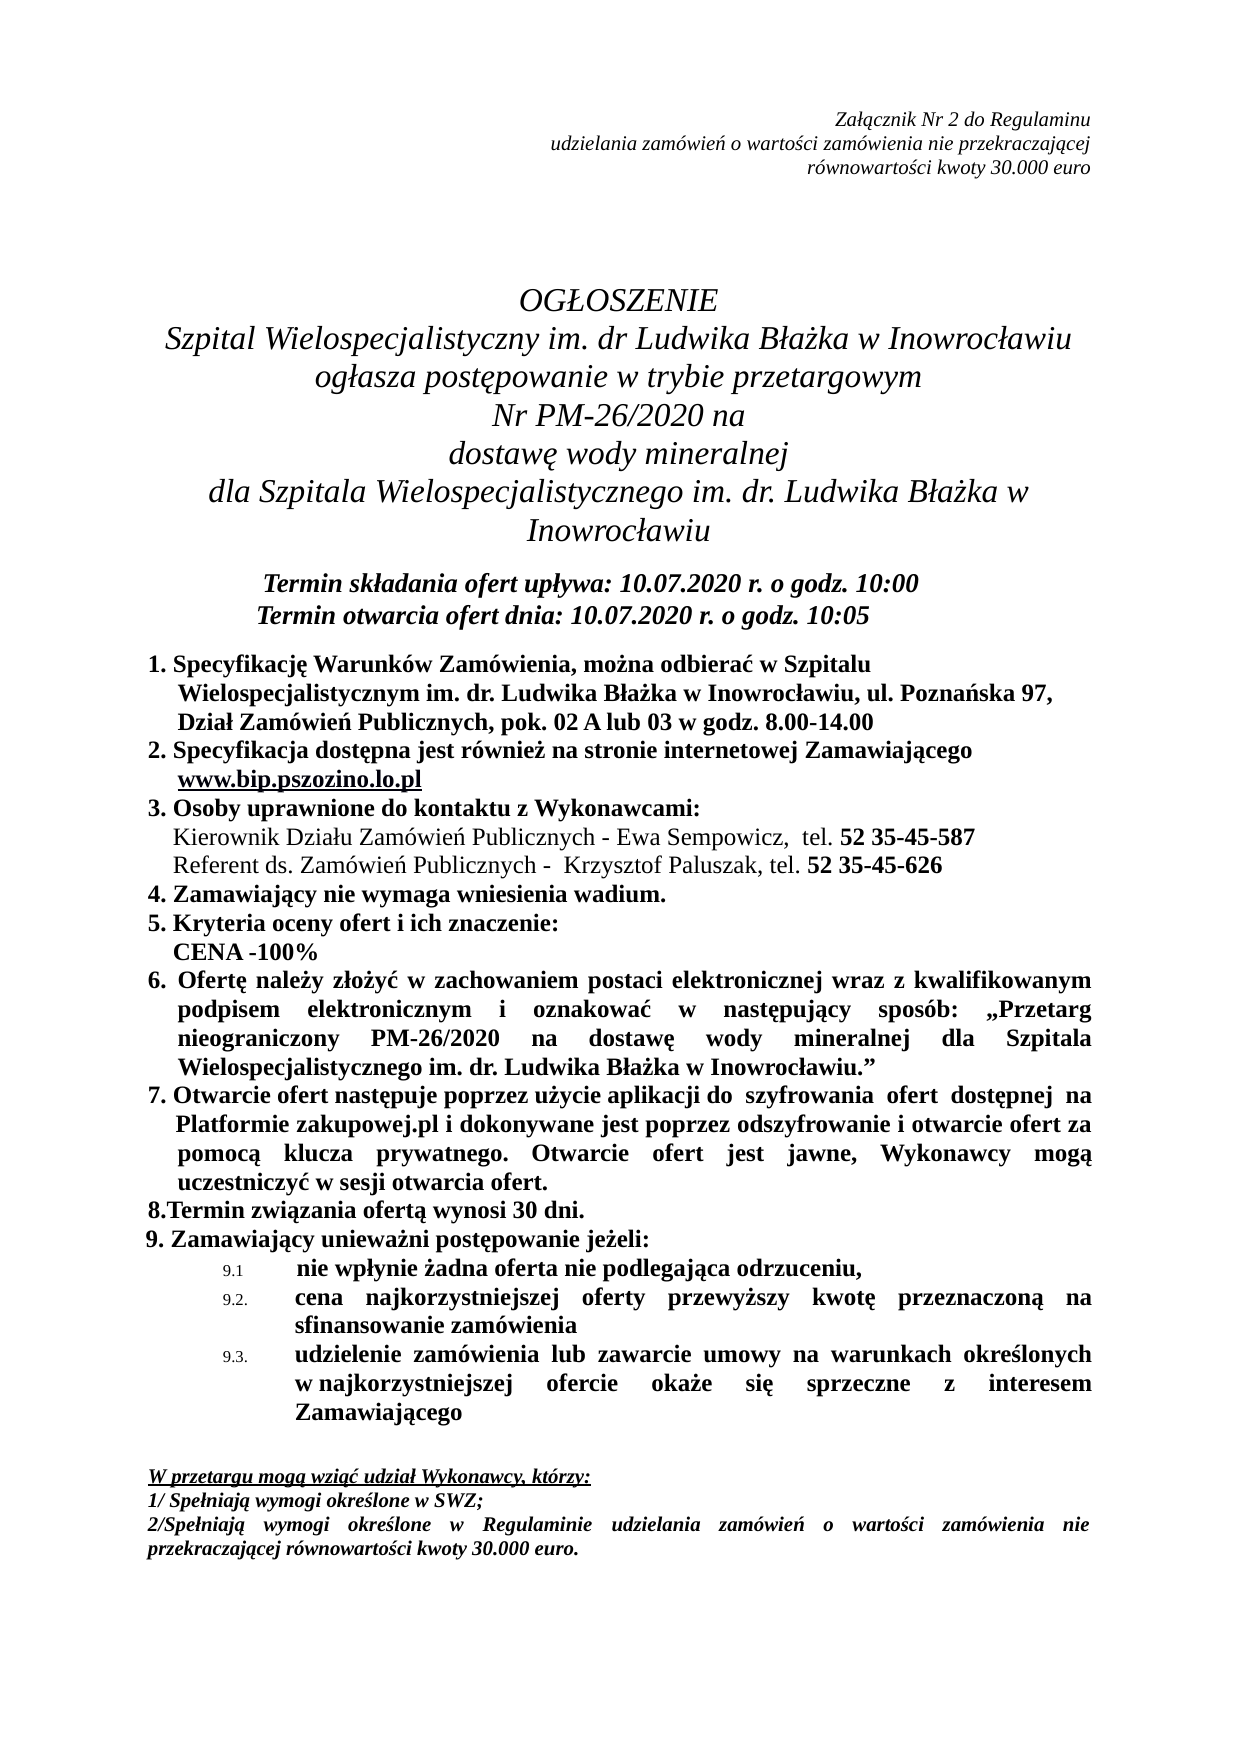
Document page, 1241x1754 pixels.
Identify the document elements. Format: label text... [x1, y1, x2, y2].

text 2/Spełniają wymogi określone w Regulaminie udzielania zamówień o wartości zamówienia nie przekraczającej równowartości kwoty 30.000 euro. [148, 1512, 1093, 1560]
text dostawę wody mineralnej [148, 433, 1093, 472]
text Platformie zakupowej.pl i dokonywane jest poprzez odszyfrowanie i otwarcie ofert za pomocą klucza prywatnego. Otwarcie ofert jest jawne, Wykonawcy mogą uczestniczyć w sesji otwarcia ofert. [148, 1109, 1093, 1195]
text OGŁOSZENIE [148, 280, 1093, 318]
text ogłasza postępowanie w trybie przetargowym [148, 357, 1093, 395]
subtitle Termin otwarcia ofert dnia: 10.07.2020 r. o godz. 10:05 [148, 599, 1093, 630]
text Termin składania ofert upływa: 10.07.2020 r. o godz. 10:00 [148, 568, 1093, 599]
text 1. Specyfikację Warunków Zamówienia, można odbierać w Szpitalu Wielospecjalistycznym im. dr. Ludwika Błażka w Inowrocławiu, ul. Poznańska 97, Dział Zamówień Publicznych, pok. 02 A lub 03 w godz. 8.00-14.00 [148, 649, 1093, 735]
text Referent ds. Zamówień Publicznych - Krzysztof Paluszak, tel. 52 35-45-626 [148, 850, 1093, 879]
text udzielania zamówień o wartości zamówienia nie przekraczającej równowartości kwoty 30.000 euro [148, 131, 1093, 179]
text CENA -100% [148, 937, 1093, 965]
text 9.3. udzielenie zamówienia lub zawarcie umowy na warunkach określonych w najkorzystniejszej ofercie okaże się sprzeczne z interesem Zamawiającego [223, 1339, 1093, 1425]
text 9.1 nie wpłynie żadna oferta nie podlegająca odrzuceniu, [223, 1253, 1093, 1282]
text 2. Specyfikacja dostępna jest również na stronie internetowej Zamawiającego www.bip.pszozino.lo.pl [148, 735, 1093, 793]
text Kierownik Działu Zamówień Publicznych - Ewa Sempowicz, tel. 52 35-45-587 [148, 822, 1093, 850]
text 9.2. cena najkorzystniejszej oferty przewyższy kwotę przeznaczoną na sfinansowanie zamówienia [223, 1282, 1093, 1339]
text 8.Termin związania ofertą wynosi 30 dni. [148, 1195, 1093, 1224]
text Załącznik Nr 2 do Regulaminu [664, 107, 1093, 131]
text Nr PM-26/2020 na [148, 395, 1093, 433]
text 9. Zamawiający unieważni postępowanie jeżeli: [133, 1224, 1093, 1253]
text 3. Osoby uprawnione do kontaktu z Wykonawcami: [148, 793, 1093, 822]
text 5. Kryteria oceny ofert i ich znaczenie: [148, 908, 1093, 937]
text 1/ Spełniają wymogi określone w SWZ; [148, 1488, 1093, 1512]
text dla Szpitala Wielospecjalistycznego im. dr. Ludwika Błażka w Inowrocławiu [148, 472, 1093, 548]
text 7. Otwarcie ofert następuje poprzez użycie aplikacji do szyfrowania ofert dostępnej na [148, 1080, 1093, 1109]
text W przetargu mogą wziąć udział Wykonawcy, którzy: [148, 1464, 1093, 1488]
text 6. Ofertę należy złożyć w zachowaniem postaci elektronicznej wraz z kwalifikowanym podpisem elektronicznym i oznakować w następujący sposób: „Przetarg nieograniczony PM-26/2020 na dostawę wody mineralnej dla Szpitala Wielospecjalistycznego im. dr. Ludwika Błażka w Inowrocławiu.” [148, 965, 1093, 1080]
text 4. Zamawiający nie wymaga wniesienia wadium. [148, 879, 1093, 908]
text Szpital Wielospecjalistyczny im. dr Ludwika Błażka w Inowrocławiu [148, 318, 1093, 357]
